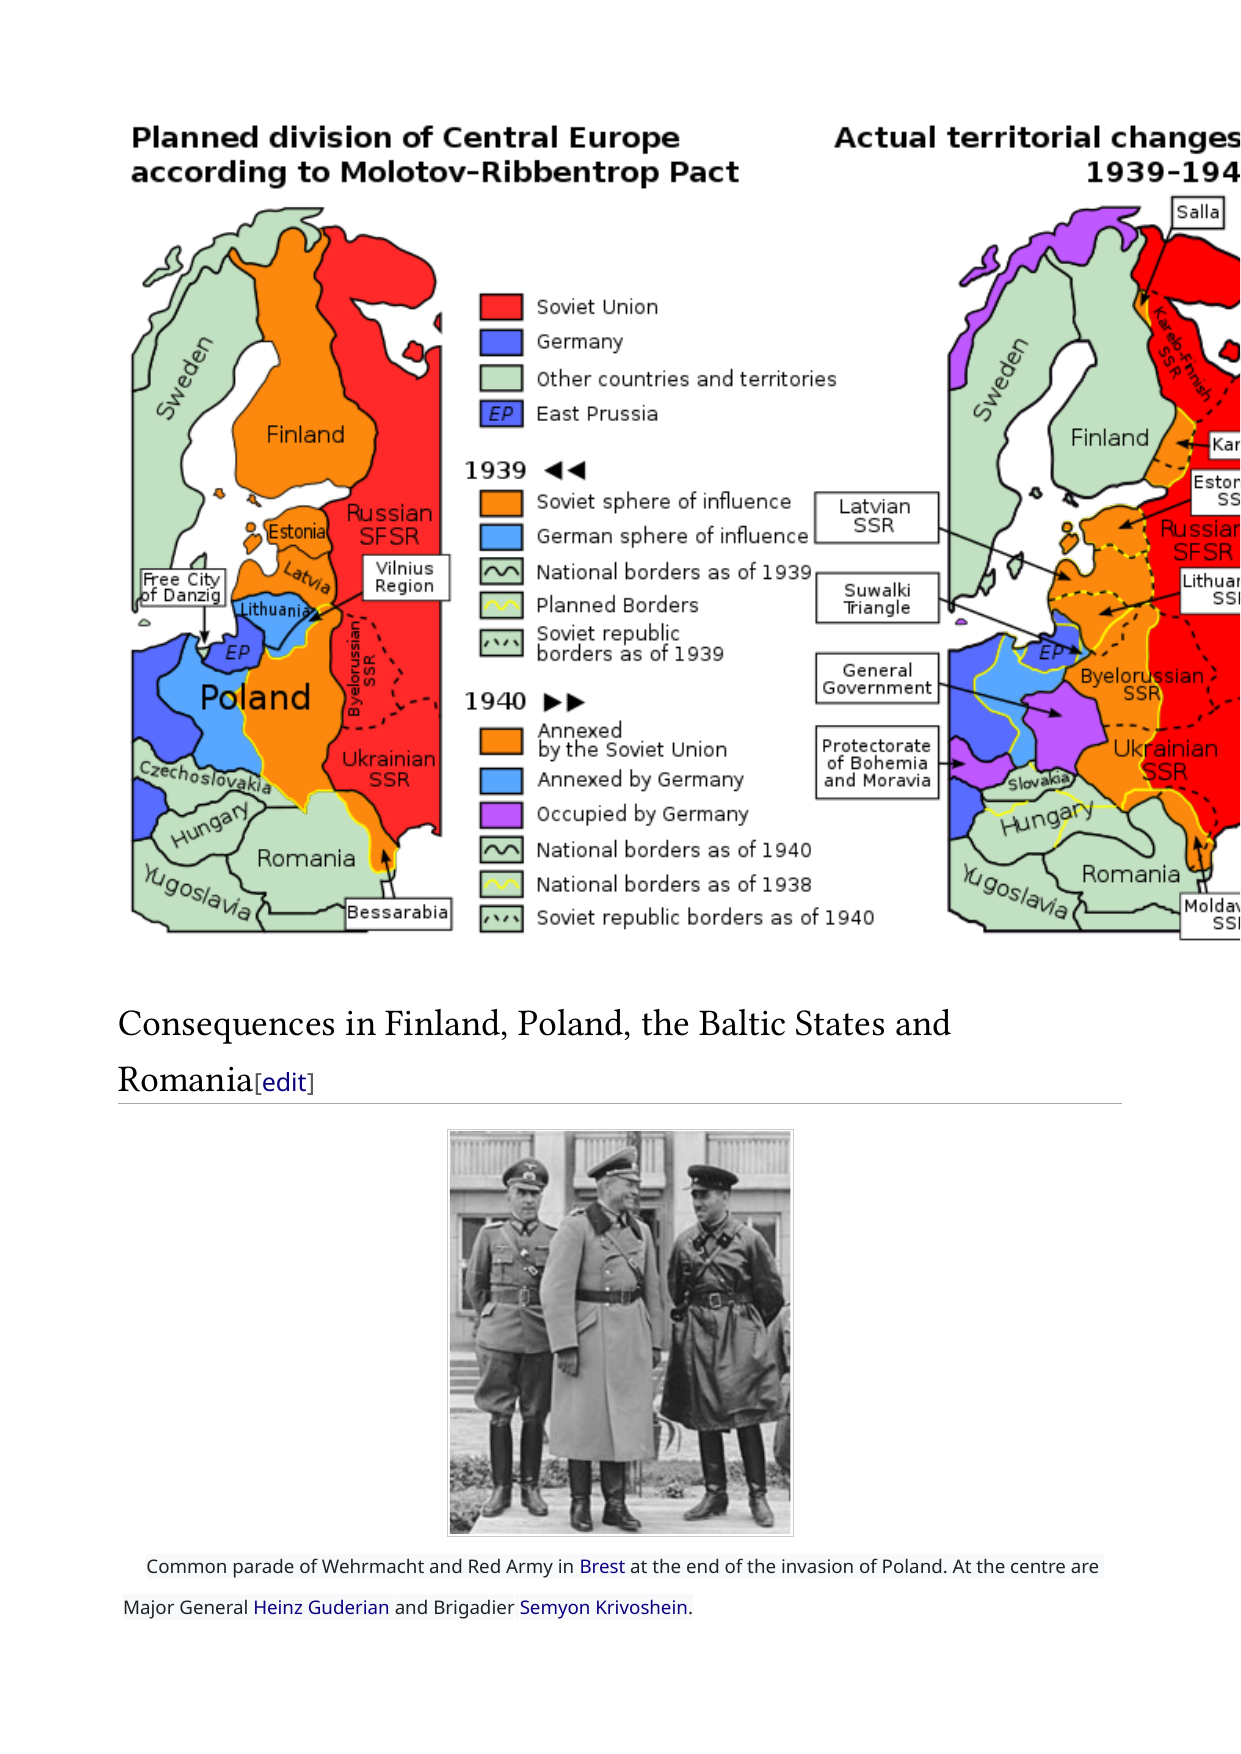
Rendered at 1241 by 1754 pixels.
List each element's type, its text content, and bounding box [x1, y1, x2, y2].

picture [118, 118, 1241, 950]
subtitle Consequences in Finland, Poland, the Baltic States and Romania[edit] [118, 1002, 1122, 1103]
picture [449, 1131, 791, 1534]
text Common parade of Wehrmacht and Red Army in Brest at the end of the invasion of Poland. At the centre are Major General Heinz Guderian and Brigadier Semyon Krivoshein. [123, 1553, 1122, 1620]
